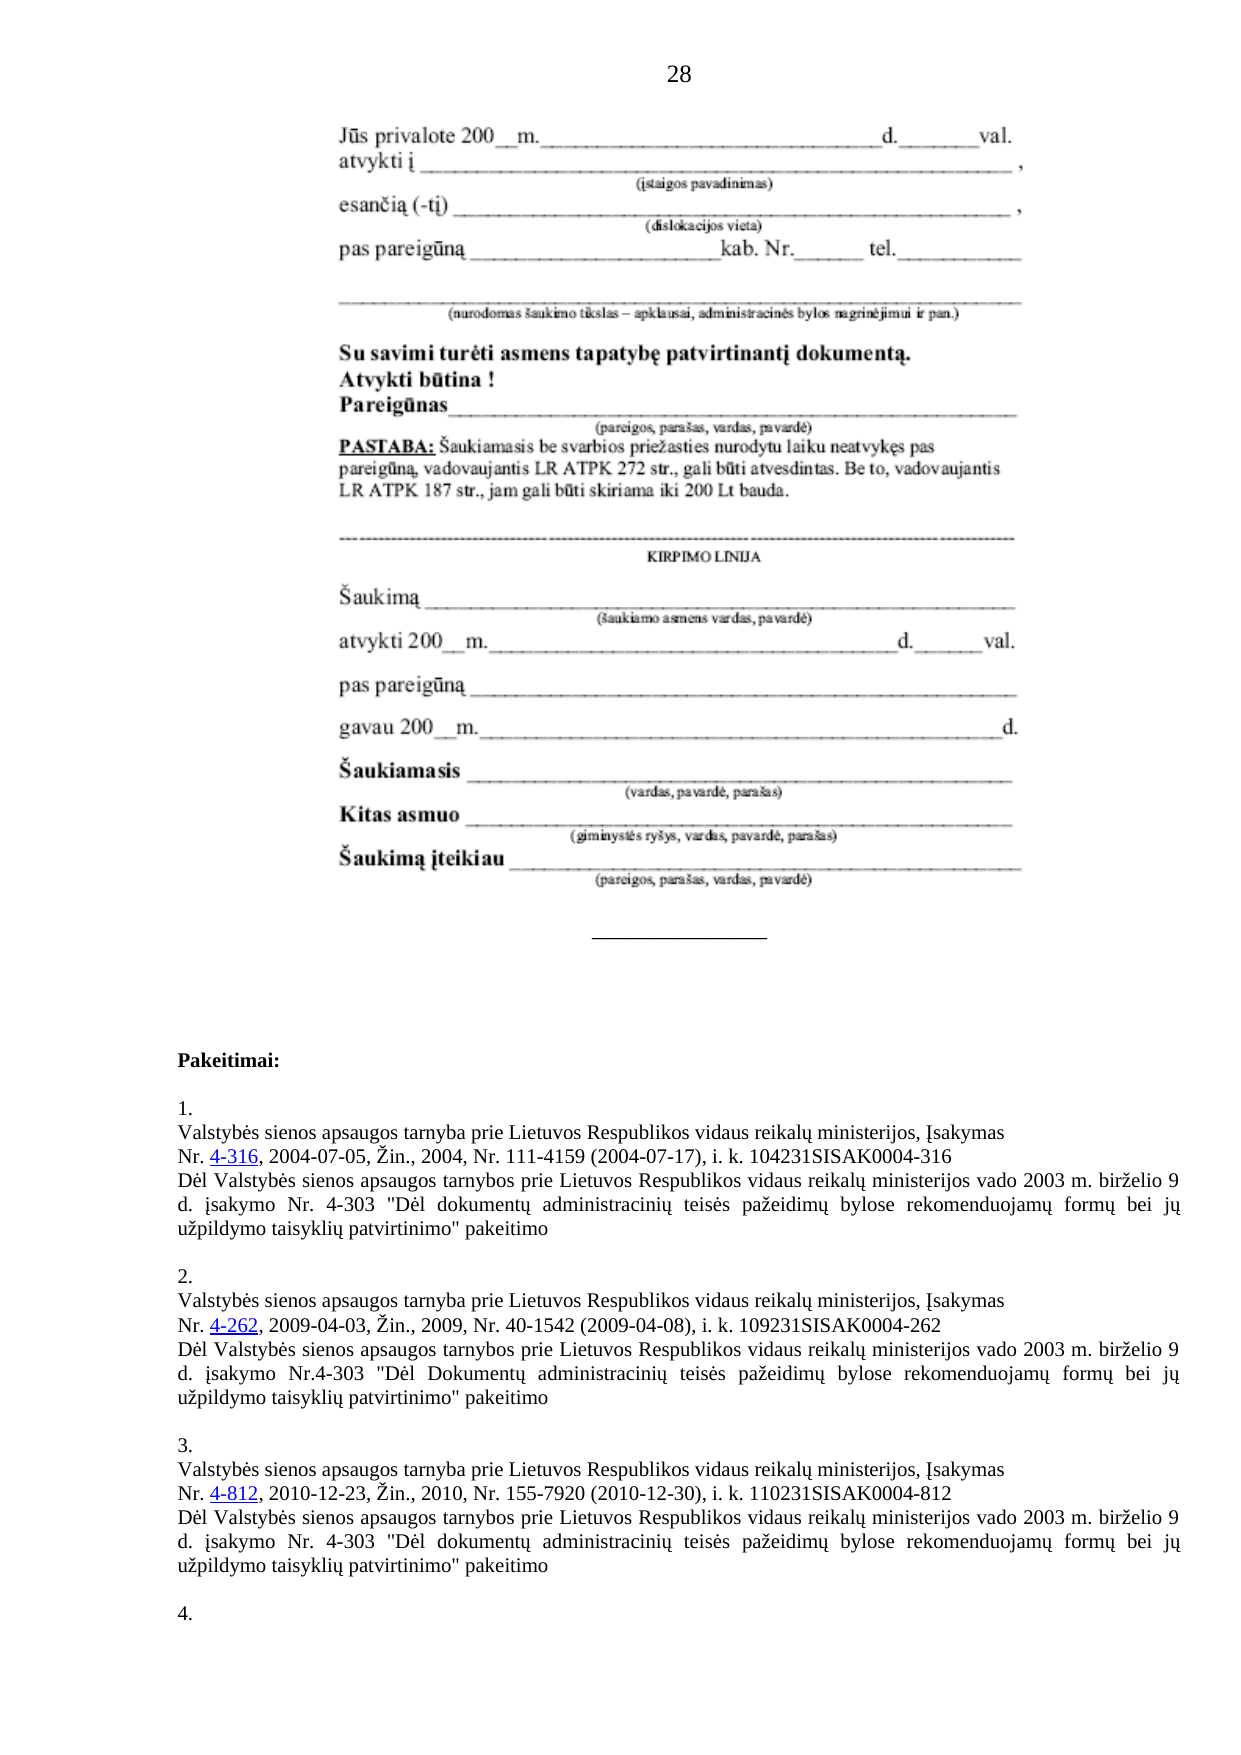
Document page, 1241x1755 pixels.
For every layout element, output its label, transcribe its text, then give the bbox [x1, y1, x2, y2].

text 1. [177, 1096, 1181, 1120]
text Valstybės sienos apsaugos tarnyba prie Lietuvos Respublikos vidaus reikalų ministerijos, Įsakymas [177, 1120, 1181, 1144]
text Nr. 4-316, 2004-07-05, Žin., 2004, Nr. 111-4159 (2004-07-17), i. k. 104231SISAK0004-316 [177, 1144, 1181, 1168]
text Dėl Valstybės sienos apsaugos tarnybos prie Lietuvos Respublikos vidaus reikalų ministerijos vado 2003 m. birželio 9 d. įsakymo Nr.4-303 "Dėl Dokumentų administracinių teisės pažeidimų bylose rekomenduojamų formų bei jų užpildymo taisyklių patvirtinimo" pakeitimo [177, 1337, 1181, 1409]
text 4. [177, 1601, 1181, 1625]
text Nr. 4-262, 2009-04-03, Žin., 2009, Nr. 40-1542 (2009-04-08), i. k. 109231SISAK0004-262 [177, 1312, 1181, 1337]
text 2. [177, 1264, 1181, 1288]
text ______________ [177, 913, 1181, 942]
text 3. [177, 1433, 1181, 1457]
text Pakeitimai: [177, 1048, 1181, 1072]
text Valstybės sienos apsaugos tarnyba prie Lietuvos Respublikos vidaus reikalų ministerijos, Įsakymas [177, 1288, 1181, 1312]
text Nr. 4-812, 2010-12-23, Žin., 2010, Nr. 155-7920 (2010-12-30), i. k. 110231SISAK0004-812 [177, 1481, 1181, 1505]
text Dėl Valstybės sienos apsaugos tarnybos prie Lietuvos Respublikos vidaus reikalų ministerijos vado 2003 m. birželio 9 d. įsakymo Nr. 4-303 "Dėl dokumentų administracinių teisės pažeidimų bylose rekomenduojamų formų bei jų užpildymo taisyklių patvirtinimo" pakeitimo [177, 1505, 1181, 1577]
text Valstybės sienos apsaugos tarnyba prie Lietuvos Respublikos vidaus reikalų ministerijos, Įsakymas [177, 1457, 1181, 1481]
text Dėl Valstybės sienos apsaugos tarnybos prie Lietuvos Respublikos vidaus reikalų ministerijos vado 2003 m. birželio 9 d. įsakymo Nr. 4-303 "Dėl dokumentų administracinių teisės pažeidimų bylose rekomenduojamų formų bei jų užpildymo taisyklių patvirtinimo" pakeitimo [177, 1168, 1181, 1240]
